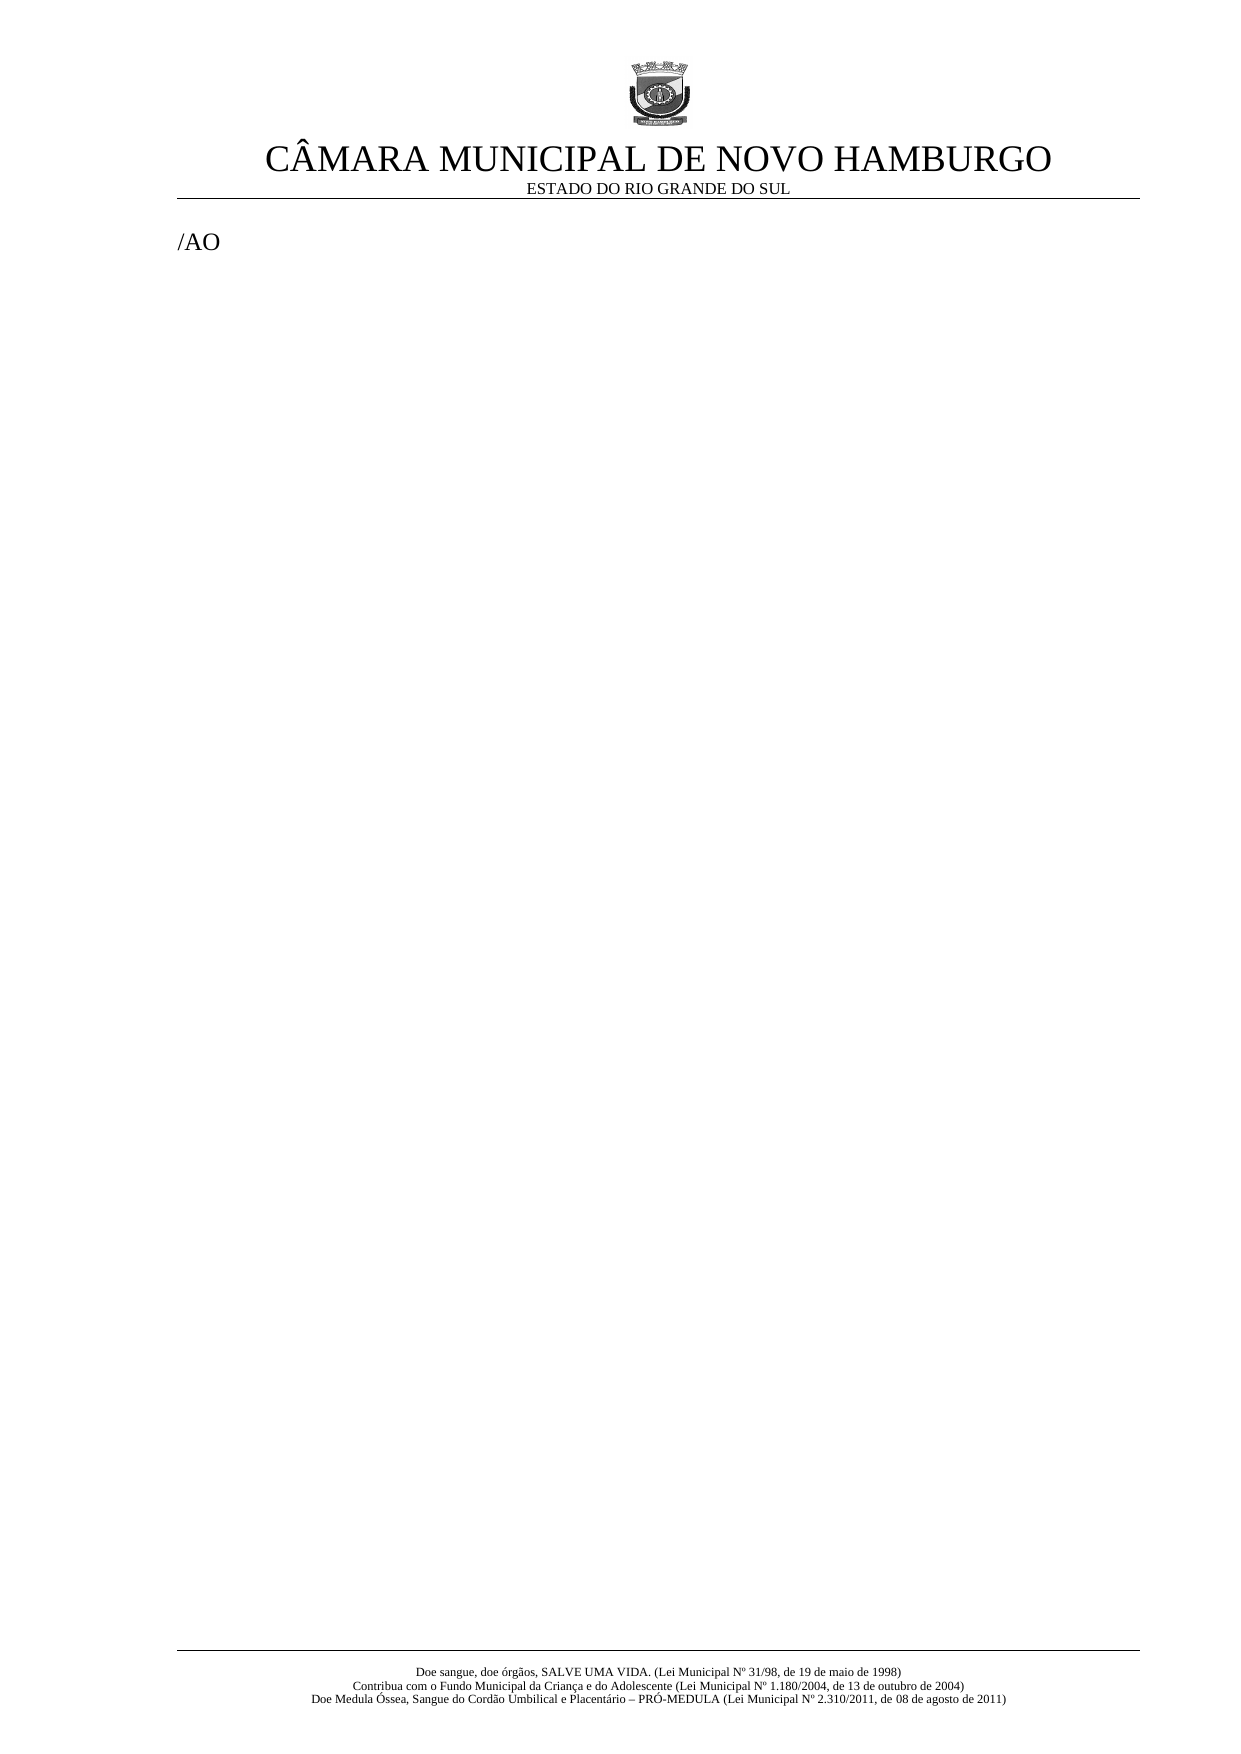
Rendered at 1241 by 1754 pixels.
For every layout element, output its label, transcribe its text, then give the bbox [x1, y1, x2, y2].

text /AO [177, 228, 1140, 256]
